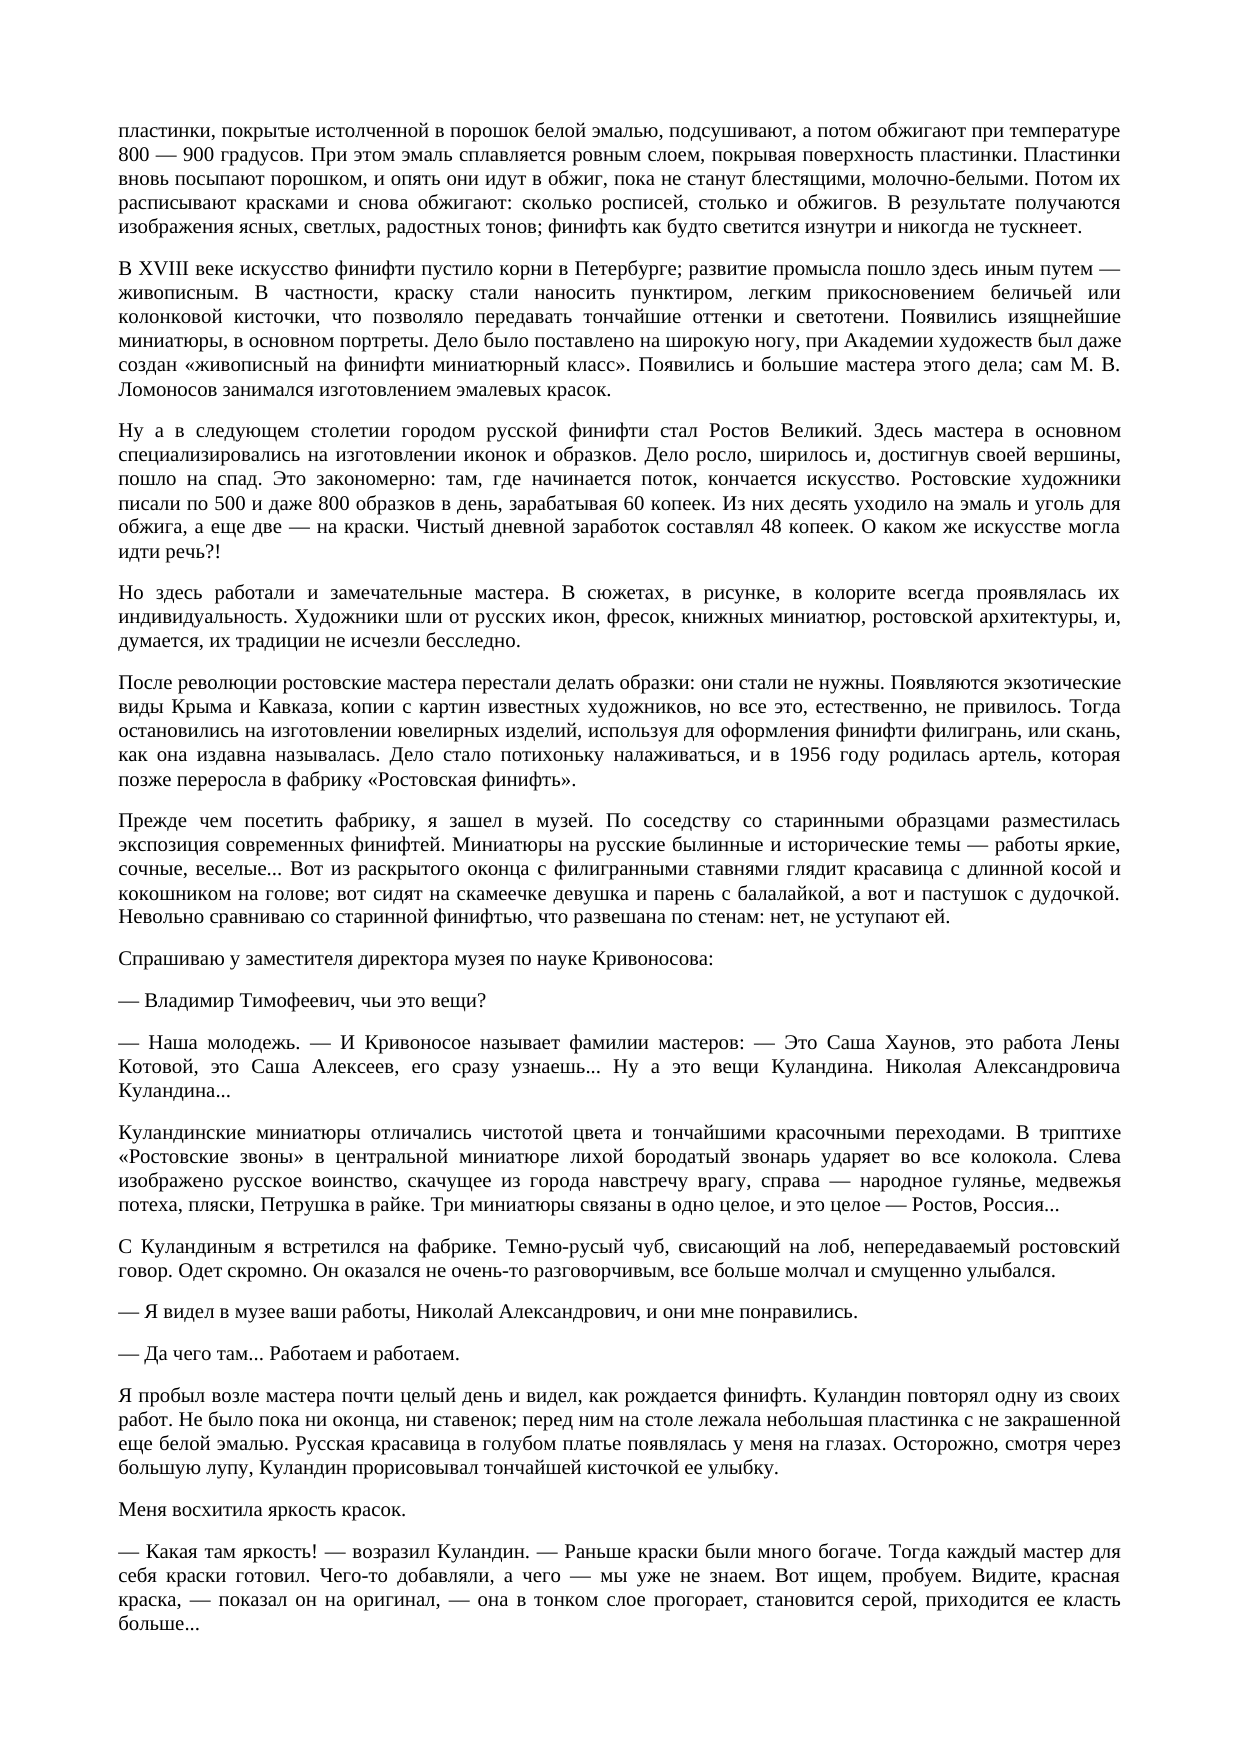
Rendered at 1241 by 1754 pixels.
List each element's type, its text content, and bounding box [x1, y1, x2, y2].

text — Наша молодежь. — И Кривоносое называет фамилии мастеров: — Это Саша Хаунов, это работа Лены Котовой, это Саша Алексеев, его сразу узнаешь... Ну а это вещи Куландина. Николая Александровича Куландина... [118, 1030, 1122, 1102]
text — Какая там яркость! — возразил Куландин. — Раньше краски были много богаче. Тогда каждый мастер для себя краски готовил. Чего-то добавляли, а чего — мы уже не знаем. Вот ищем, пробуем. Видите, красная краска, — показал он на оригинал, — она в тонком слое прогорает, становится серой, приходится ее класть больше... [118, 1539, 1122, 1635]
text С Куландиным я встретился на фабрике. Темно-русый чуб, свисающий на лоб, непередаваемый ростовский говор. Одет скромно. Он оказался не очень-то разговорчивым, все больше молчал и смущенно улыбался. [118, 1234, 1122, 1282]
text — Владимир Тимофеевич, чьи это вещи? [118, 988, 1122, 1012]
text — Да чего там... Работаем и работаем. [118, 1341, 1122, 1365]
text Куландинские миниатюры отличались чистотой цвета и тончайшими красочными переходами. В триптихе «Ростовские звоны» в центральной миниатюре лихой бородатый звонарь ударяет во все колокола. Слева изображено русское воинство, скачущее из города навстречу врагу, справа — народное гулянье, медвежья потеха, пляски, Петрушка в райке. Три миниатюры связаны в одно целое, и это целое — Ростов, Россия... [118, 1120, 1122, 1216]
text В XVIII веке искусство финифти пустило корни в Петербурге; развитие промысла пошло здесь иным путем — живописным. В частности, краску стали наносить пунктиром, легким прикосновением беличьей или колонковой кисточки, что позволяло передавать тончайшие оттенки и светотени. Появились изящнейшие миниатюры, в основном портреты. Дело было поставлено на широкую ногу, при Академии художеств был даже создан «живописный на финифти миниатюрный класс». Появились и большие мастера этого дела; сам М. В. Ломоносов занимался изготовлением эмалевых красок. [118, 256, 1122, 401]
text Ну а в следующем столетии городом русской финифти стал Ростов Великий. Здесь мастера в основном специализировались на изготовлении иконок и образков. Дело росло, ширилось и, достигнув своей вершины, пошло на спад. Это закономерно: там, где начинается поток, кончается искусство. Ростовские художники писали по 500 и даже 800 образков в день, зарабатывая 60 копеек. Из них десять уходило на эмаль и уголь для обжига, а еще две — на краски. Чистый дневной заработок составлял 48 копеек. О каком же искусстве могла идти речь?! [118, 418, 1122, 563]
text Спрашиваю у заместителя директора музея по науке Кривоносова: [118, 946, 1122, 970]
text Я пробыл возле мастера почти целый день и видел, как рождается финифть. Куландин повторял одну из своих работ. Не было пока ни оконца, ни ставенок; перед ним на столе лежала небольшая пластинка с не закрашенной еще белой эмалью. Русская красавица в голубом платье появлялась у меня на глазах. Осторожно, смотря через большую лупу, Куландин прорисовывал тончайшей кисточкой ее улыбку. [118, 1383, 1122, 1479]
text пластинки, покрытые истолченной в порошок белой эмалью, подсушивают, а потом обжигают при температуре 800 — 900 градусов. При этом эмаль сплавляется ровным слоем, покрывая поверхность пластинки. Пластинки вновь посыпают порошком, и опять они идут в обжиг, пока не станут блестящими, молочно-белыми. Потом их расписывают красками и снова обжигают: сколько росписей, столько и обжигов. В результате получаются изображения ясных, светлых, радостных тонов; финифть как будто светится изнутри и никогда не тускнеет. [118, 118, 1122, 238]
text — Я видел в музее ваши работы, Николай Александрович, и они мне понравились. [118, 1299, 1122, 1323]
text Но здесь работали и замечательные мастера. В сюжетах, в рисунке, в колорите всегда проявлялась их индивидуальность. Художники шли от русских икон, фресок, книжных миниатюр, ростовской архитектуры, и, думается, их традиции не исчезли бесследно. [118, 580, 1122, 652]
text Прежде чем посетить фабрику, я зашел в музей. По соседству со старинными образцами разместилась экспозиция современных финифтей. Миниатюры на русские былинные и исторические темы — работы яркие, сочные, веселые... Вот из раскрытого оконца с филигранными ставнями глядит красавица с длинной косой и кокошником на голове; вот сидят на скамеечке девушка и парень с балалайкой, а вот и пастушок с дудочкой. Невольно сравниваю со старинной финифтью, что развешана по стенам: нет, не уступают ей. [118, 808, 1122, 928]
text После революции ростовские мастера перестали делать образки: они стали не нужны. Появляются экзотические виды Крыма и Кавказа, копии с картин известных художников, но все это, естественно, не привилось. Тогда остановились на изготовлении ювелирных изделий, используя для оформления финифти филигрань, или скань, как она издавна называлась. Дело стало потихоньку налаживаться, и в 1956 году родилась артель, которая позже переросла в фабрику «Ростовская финифть». [118, 670, 1122, 791]
text Меня восхитила яркость красок. [118, 1497, 1122, 1521]
